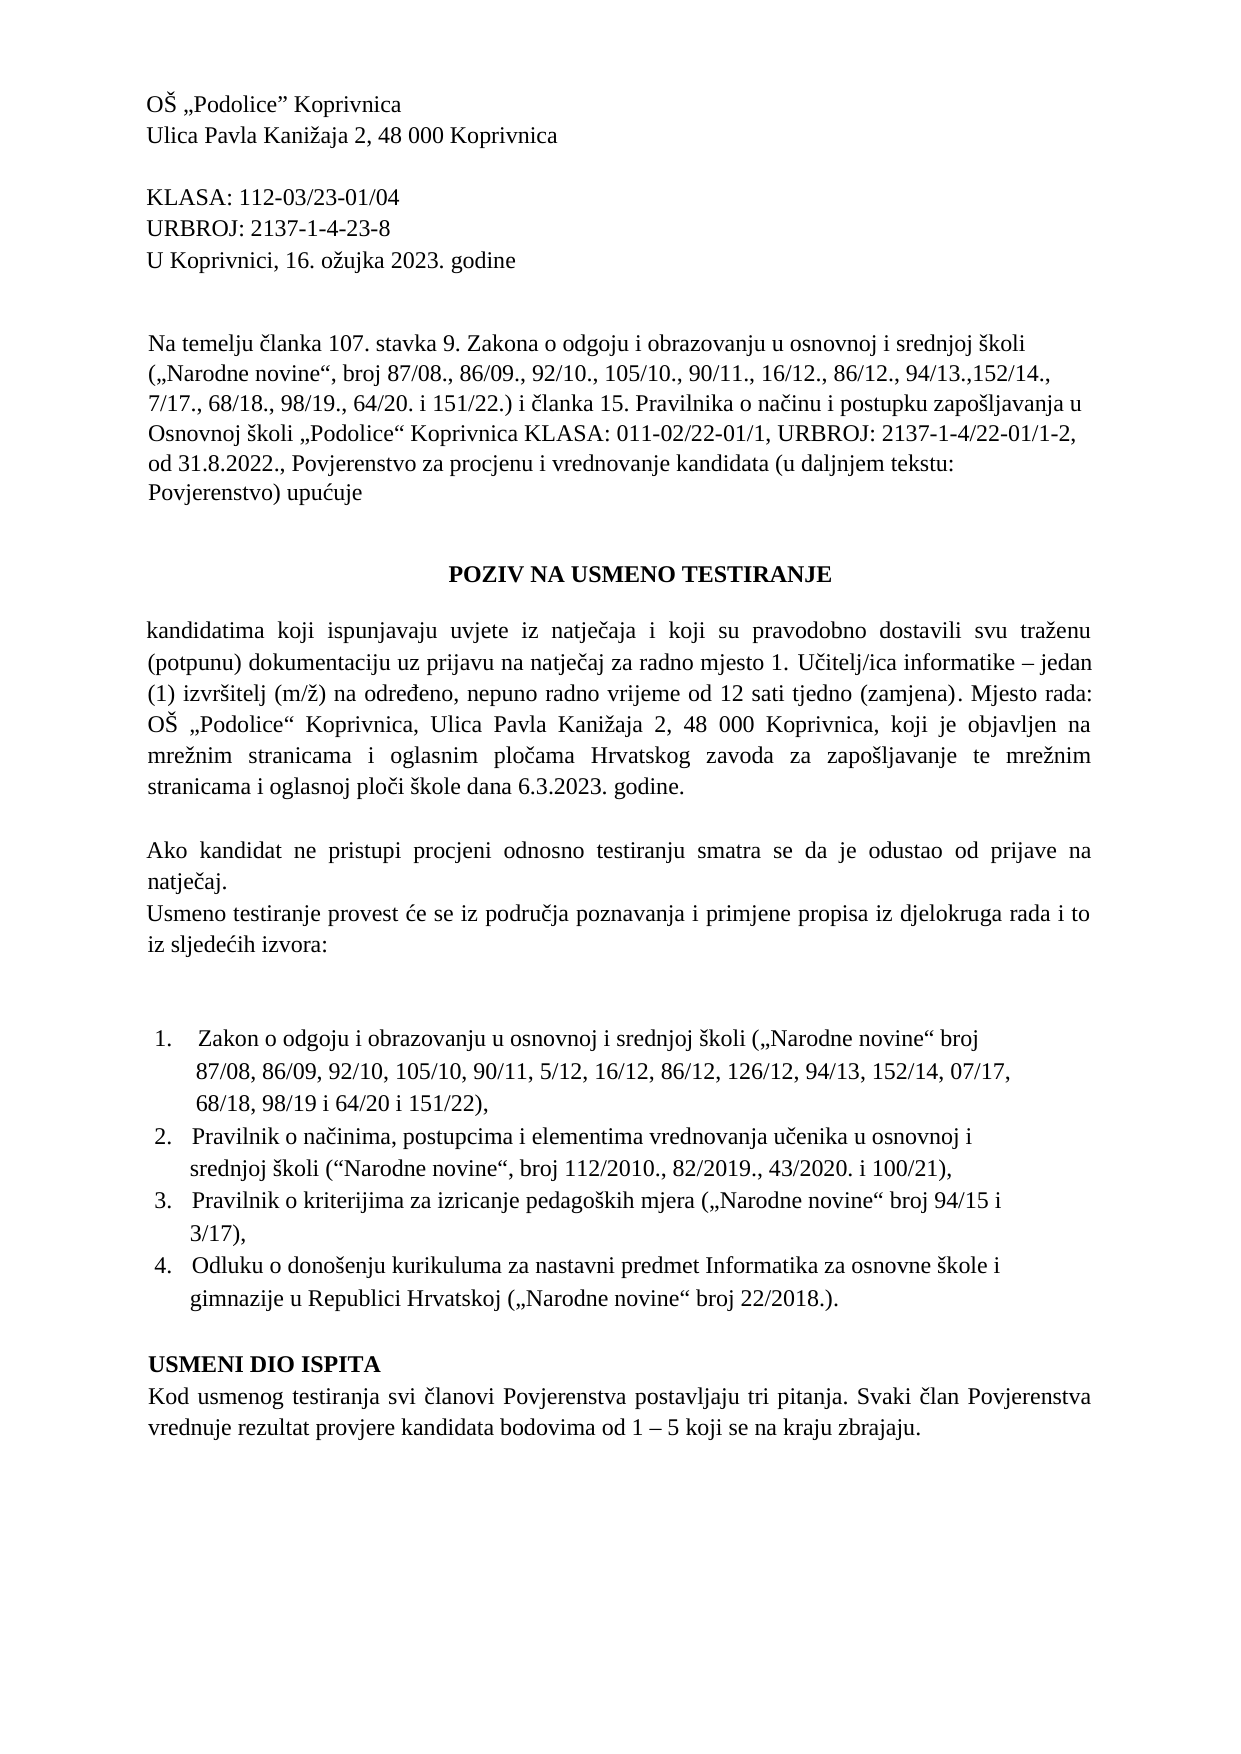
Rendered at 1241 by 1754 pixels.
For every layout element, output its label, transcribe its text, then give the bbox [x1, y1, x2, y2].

text U Koprivnici, 16. ožujka 2023. godine [146, 246, 1093, 273]
list Pravilnik o načinima, postupcima i elementima vrednovanja učenika u osnovnoj i [154, 1122, 1093, 1149]
text Ulica Pavla Kanižaja 2, 48 000 Koprivnica [146, 121, 1093, 149]
text gimnazije u Republici Hrvatskoj („Narodne novine“ broj 22/2018.). [148, 1284, 1093, 1311]
text Kod usmenog testiranja svi članovi Povjerenstva postavljaju tri pitanja. Svaki član Povjerenstva vrednuje rezultat provjere kandidata bodovima od 1 – 5 koji se na kraju zbrajaju. [148, 1382, 1093, 1441]
text 3/17), [148, 1219, 1093, 1246]
list Pravilnik o kriterijima za izricanje pedagoških mjera („Narodne novine“ broj 94/15 i [154, 1186, 1093, 1214]
text kandidatima koji ispunjavaju uvjete iz natječaja i koji su pravodobno dostavili svu traženu (potpunu) dokumentaciju uz prijavu na natječaj za radno mjesto 1. Učitelj/ica informatike – jedan (1) izvršitelj (m/ž) na određeno, nepuno radno vrijeme od 12 sati tjedno (zamjena). Mjesto rada: OŠ „Podolice“ Koprivnica, Ulica Pavla Kanižaja 2, 48 000 Koprivnica, koji je objavljen na mrežnim stranicama i oglasnim pločama Hrvatskog zavoda za zapošljavanje te mrežnim stranicama i oglasnoj ploči škole dana 6.3.2023. godine. [146, 616, 1093, 800]
text 87/08, 86/09, 92/10, 105/10, 90/11, 5/12, 16/12, 86/12, 126/12, 94/13, 152/14, 07/17, [148, 1057, 1093, 1084]
list Odluku o donošenju kurikuluma za nastavni predmet Informatika za osnovne škole i [154, 1251, 1093, 1279]
text KLASA: 112-03/23-01/04 [146, 183, 1093, 210]
text POZIV NA USMENO TESTIRANJE [193, 560, 1093, 588]
text 68/18, 98/19 i 64/20 i 151/22), [148, 1089, 1093, 1117]
text USMENI DIO ISPITA [148, 1350, 1093, 1377]
text OŠ „Podolice” Koprivnica [146, 90, 1093, 117]
text Ako kandidat ne pristupi procjeni odnosno testiranju smatra se da je odustao od prijave na natječaj. [146, 836, 1093, 895]
list Zakon o odgoju i obrazovanju u osnovnoj i srednjoj školi („Narodne novine“ broj [154, 1024, 1093, 1052]
text Na temelju članka 107. stavka 9. Zakona o odgoju i obrazovanju u osnovnoj i srednjoj školi („Narodne novine“, broj 87/08., 86/09., 92/10., 105/10., 90/11., 16/12., 86/12., 94/13.,152/14., 7/17., 68/18., 98/19., 64/20. i 151/22.) i članka 15. Pravilnika o načinu i postupku zapošljavanja u Osnovnoj školi „Podolice“ Koprivnica KLASA: 011-02/22-01/1, URBROJ: 2137-1-4/22-01/1-2, od 31.8.2022., Povjerenstvo za procjenu i vrednovanje kandidata (u daljnjem tekstu: Povjerenstvo) upućuje [148, 329, 1093, 506]
text URBROJ: 2137-1-4-23-8 [146, 214, 1093, 242]
text Usmeno testiranje provest će se iz područja poznavanja i primjene propisa iz djelokruga rada i to iz sljedećih izvora: [146, 899, 1093, 957]
text srednjoj školi (“Narodne novine“, broj 112/2010., 82/2019., 43/2020. i 100/21), [148, 1154, 1093, 1182]
